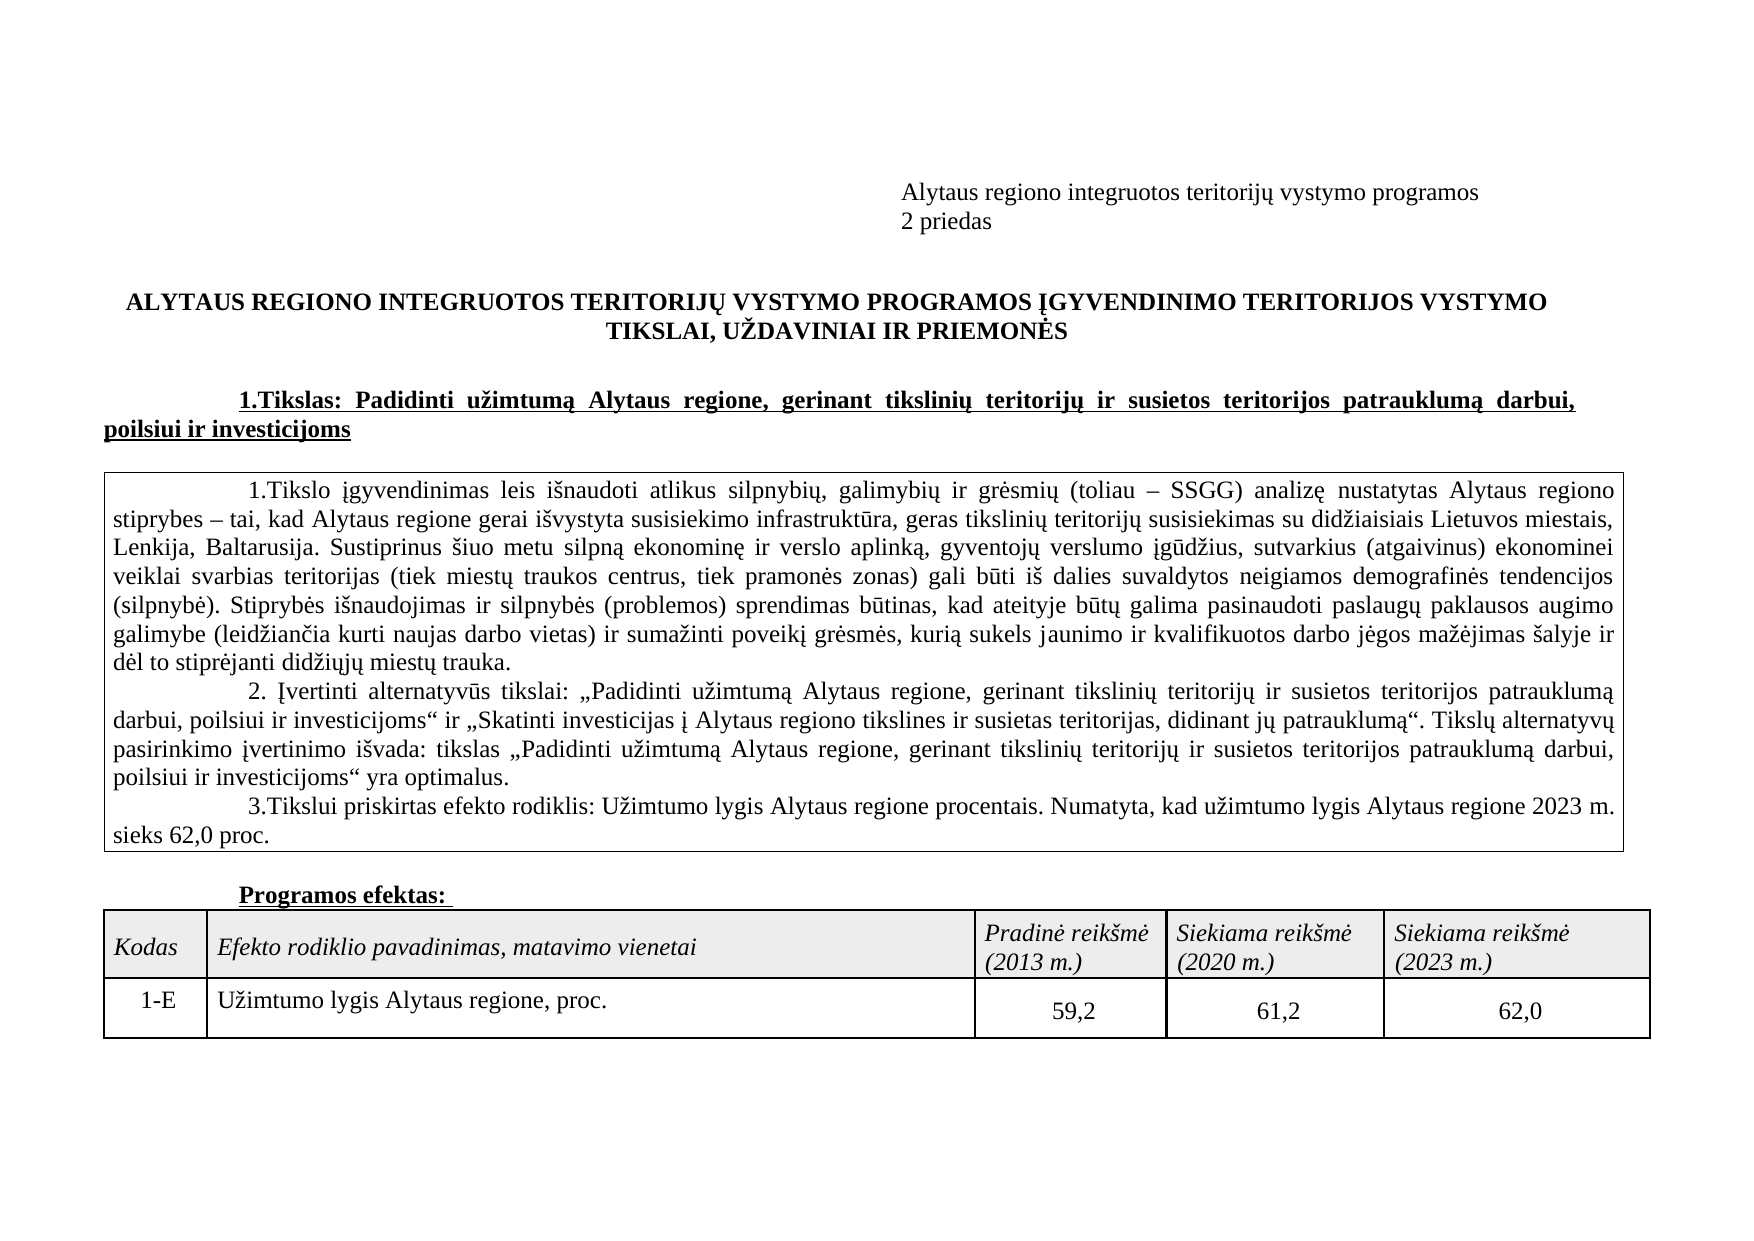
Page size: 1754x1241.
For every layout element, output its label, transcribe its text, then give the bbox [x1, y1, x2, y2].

table_header Siekiama reikšmė (2023 m.) [1385, 911, 1649, 977]
table_cell 1-E [105, 979, 206, 1037]
table_cell 62,0 [1385, 979, 1649, 1037]
text Programos efektas: [103, 881, 1624, 909]
table_cell 59,2 [976, 979, 1165, 1037]
text ALYTAUS REGIONO INTEGRUOTOS TERITORIJŲ VYSTYMO PROGRAMOS ĮGYVENDINIMO TERITORIJOS VYSTYMO [103, 287, 1576, 316]
text TIKSLAI, UŽDAVINIAI IR PRIEMONĖS [103, 316, 1576, 345]
table_cell Užimtumo lygis Alytaus regione, proc. [208, 979, 974, 1037]
text 2. Įvertinti alternatyvūs tikslai: „Padidinti užimtumą Alytaus regione, gerinant tikslinių teritorijų ir susietos teritorijos patrauklumą darbui, poilsiui ir investicijoms“ ir „Skatinti investicijas į Alytaus regiono tikslines ir susietas teritorijas, didinant jų patrauklumą“. Tikslų alternatyvų pasirinkimo įvertinimo išvada: tikslas „Padidinti užimtumą Alytaus regione, gerinant tikslinių teritorijų ir susietos teritorijos patrauklumą darbui, poilsiui ir investicijoms“ yra optimalus. [105, 673, 1623, 788]
table_header Siekiama reikšmė (2020 m.) [1168, 911, 1383, 977]
text 1.Tikslas: Padidinti užimtumą Alytaus regione, gerinant tikslinių teritorijų ir susietos teritorijos patrauklumą darbui, poilsiui ir investicijoms [103, 386, 1577, 443]
text 3.Tikslui priskirtas efekto rodiklis: Užimtumo lygis Alytaus regione procentais. Numatyta, kad užimtumo lygis Alytaus regione 2023 m. sieks 62,0 proc. [105, 788, 1623, 851]
table_header Efekto rodiklio pavadinimas, matavimo vienetai [208, 911, 974, 977]
table_header Pradinė reikšmė (2013 m.) [976, 911, 1165, 977]
table_cell 61,2 [1168, 979, 1383, 1037]
table_header Kodas [105, 911, 206, 977]
text Alytaus regiono integruotos teritorijų vystymo programos [901, 177, 1577, 206]
text 2 priedas [901, 206, 1577, 235]
text 1.Tikslo įgyvendinimas leis išnaudoti atlikus silpnybių, galimybių ir grėsmių (toliau – SSGG) analizę nustatytas Alytaus regiono stiprybes – tai, kad Alytaus regione gerai išvystyta susisiekimo infrastruktūra, geras tikslinių teritorijų susisiekimas su didžiaisiais Lietuvos miestais, Lenkija, Baltarusija. Sustiprinus šiuo metu silpną ekonominę ir verslo aplinką, gyventojų verslumo įgūdžius, sutvarkius (atgaivinus) ekonominei veiklai svarbias teritorijas (tiek miestų traukos centrus, tiek pramonės zonas) gali būti iš dalies suvaldytos neigiamos demografinės tendencijos (silpnybė). Stiprybės išnaudojimas ir silpnybės (problemos) sprendimas būtinas, kad ateityje būtų galima pasinaudoti paslaugų paklausos augimo galimybe (leidžiančia kurti naujas darbo vietas) ir sumažinti poveikį grėsmės, kurią sukels jaunimo ir kvalifikuotos darbo jėgos mažėjimas šalyje ir dėl to stiprėjanti didžiųjų miestų trauka. [105, 473, 1623, 673]
